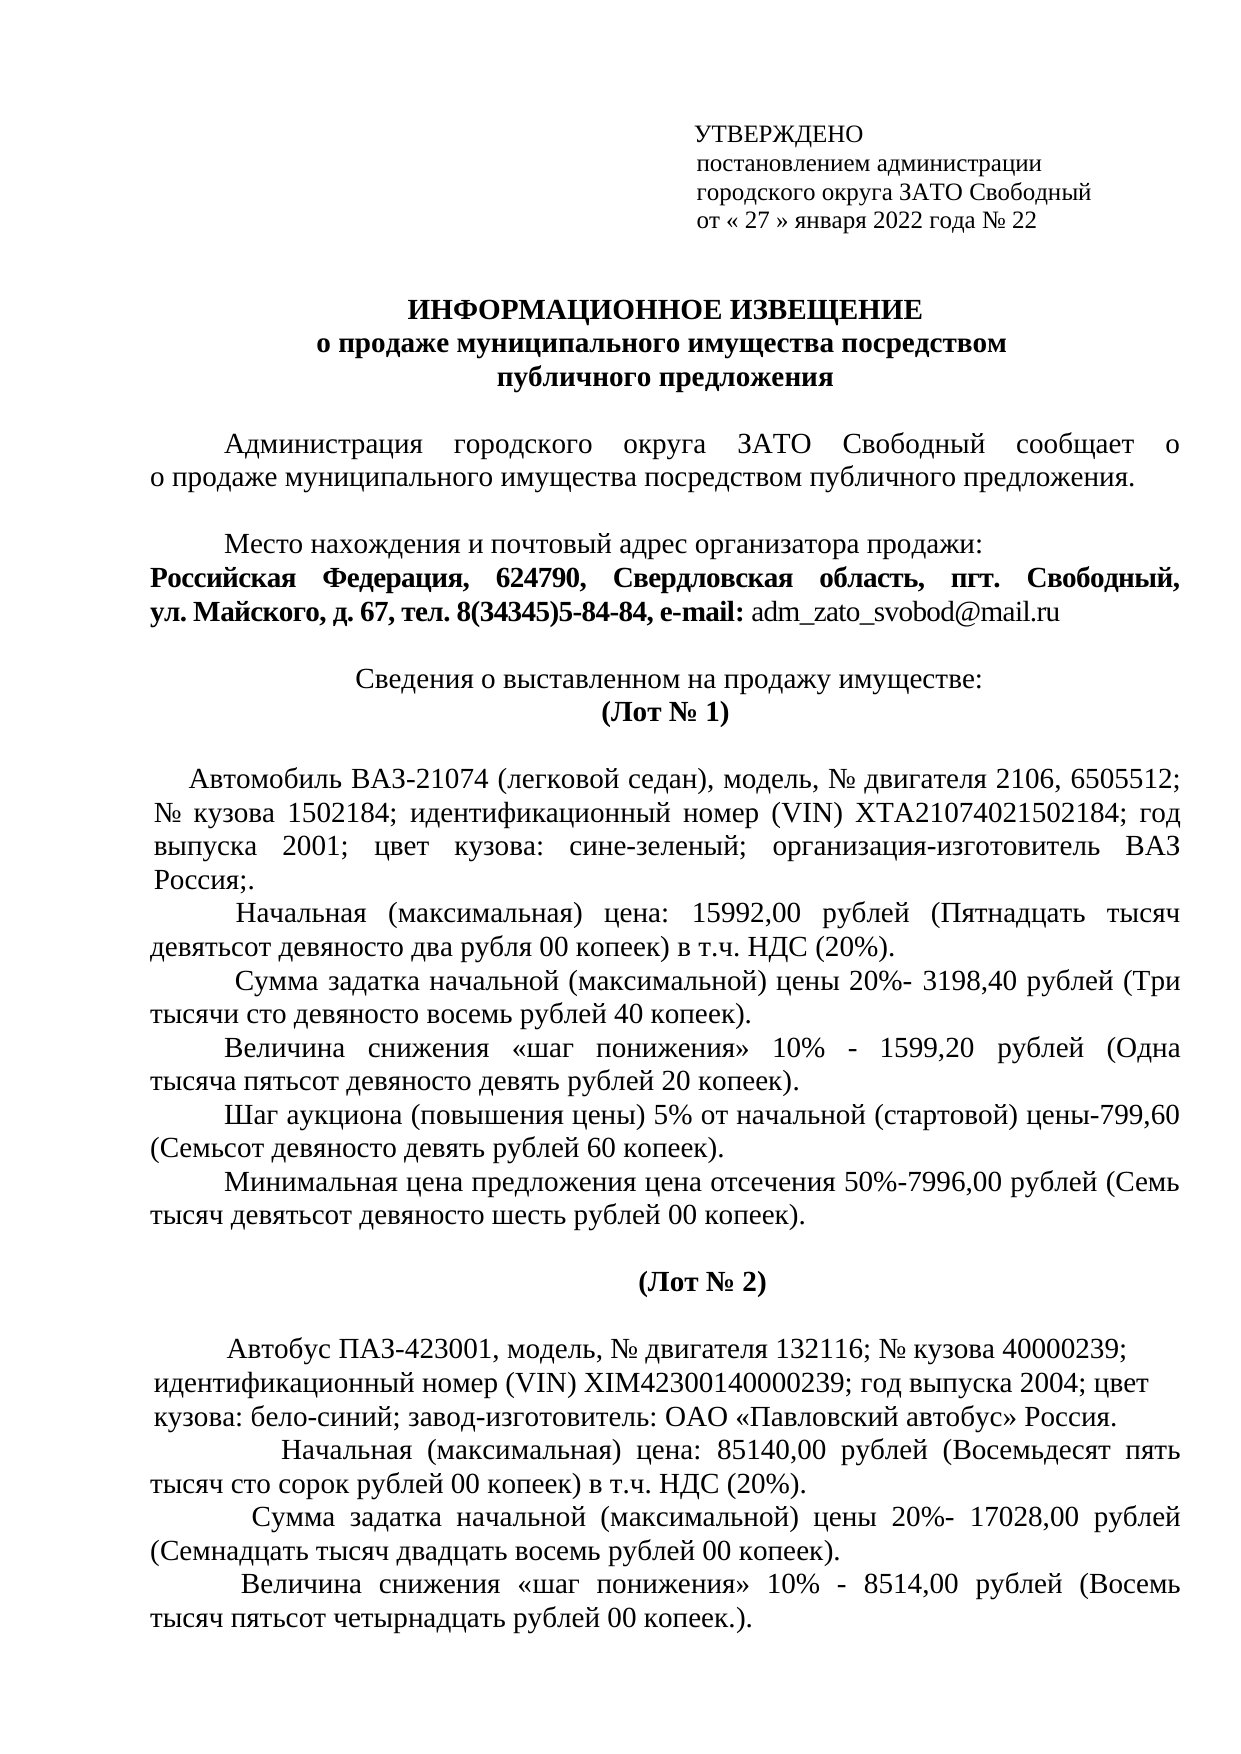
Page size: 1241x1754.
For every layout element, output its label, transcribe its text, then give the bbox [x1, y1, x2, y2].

text (Лот № 2) [150, 1264, 1181, 1298]
text Величина снижения «шаг понижения» 10% - 8514,00 рублей (Восемь тысяч пятьсот четырнадцать рублей 00 копеек.). [150, 1566, 1181, 1633]
text от « 27 » января 2022 года № 22 [696, 206, 1181, 234]
text Российская Федерация, 624790, Свердловская область, пгт. Свободный, ул. Майского, д. 67, тел. 8(34345)5-84-84, е-mail: adm_zato_svobod@mail.ru [150, 560, 1181, 627]
text идентификационный номер (VIN) XIM42300140000239; год выпуска 2004; цвет кузова: бело-синий; завод-изготовитель: ОАО «Павловский автобус» Россия. [153, 1365, 1181, 1432]
text Место нахождения и почтовый адрес организатора продажи: [150, 527, 1181, 560]
text ИНФОРМАЦИОННОЕ ИЗВЕЩЕНИЕ [150, 292, 1181, 325]
text Сумма задатка начальной (максимальной) цены 20%- 17028,00 рублей (Семнадцать тысяч двадцать восемь рублей 00 копеек). [150, 1499, 1181, 1566]
text о продаже муниципального имущества посредством публичного предложения [150, 325, 1181, 392]
text Сведения о выставленном на продажу имуществе: [150, 661, 1181, 694]
text Сумма задатка начальной (максимальной) цены 20%- 3198,40 рублей (Три тысячи сто девяносто восемь рублей 40 копеек). [150, 963, 1181, 1030]
text Величина снижения «шаг понижения» 10% - 1599,20 рублей (Одна тысяча пятьсот девяносто девять рублей 20 копеек). [150, 1030, 1181, 1097]
text Начальная (максимальная) цена: 85140,00 рублей (Восемьдесят пять тысяч сто сорок рублей 00 копеек) в т.ч. НДС (20%). [150, 1432, 1181, 1499]
text Администрация городского округа ЗАТО Свободный сообщает о о продаже муниципального имущества посредством публичного предложения. [150, 426, 1181, 493]
text Начальная (максимальная) цена: 15992,00 рублей (Пятнадцать тысяч девятьсот девяносто два рубля 00 копеек) в т.ч. НДС (20%). [150, 896, 1181, 963]
text (Лот № 1) [150, 694, 1181, 728]
text Шаг аукциона (повышения цены) 5% от начальной (стартовой) цены-799,60 (Семьсот девяносто девять рублей 60 копеек). [150, 1097, 1181, 1164]
text городского округа ЗАТО Свободный [696, 177, 1181, 206]
text постановлением администрации [696, 148, 1181, 177]
text Автомобиль ВАЗ-21074 (легковой седан), модель, № двигателя 2106, 6505512; № кузова 1502184; идентификационный номер (VIN) ХТА21074021502184; год выпуска 2001; цвет кузова: сине-зеленый; организация-изготовитель ВАЗ Россия;. [153, 761, 1181, 896]
text УТВЕРЖДЕНО [150, 119, 1181, 148]
text Минимальная цена предложения цена отсечения 50%-7996,00 рублей (Семь тысяч девятьсот девяносто шесть рублей 00 копеек). [150, 1164, 1181, 1231]
text Автобус ПАЗ-423001, модель, № двигателя 132116; № кузова 40000239; [153, 1332, 1181, 1365]
